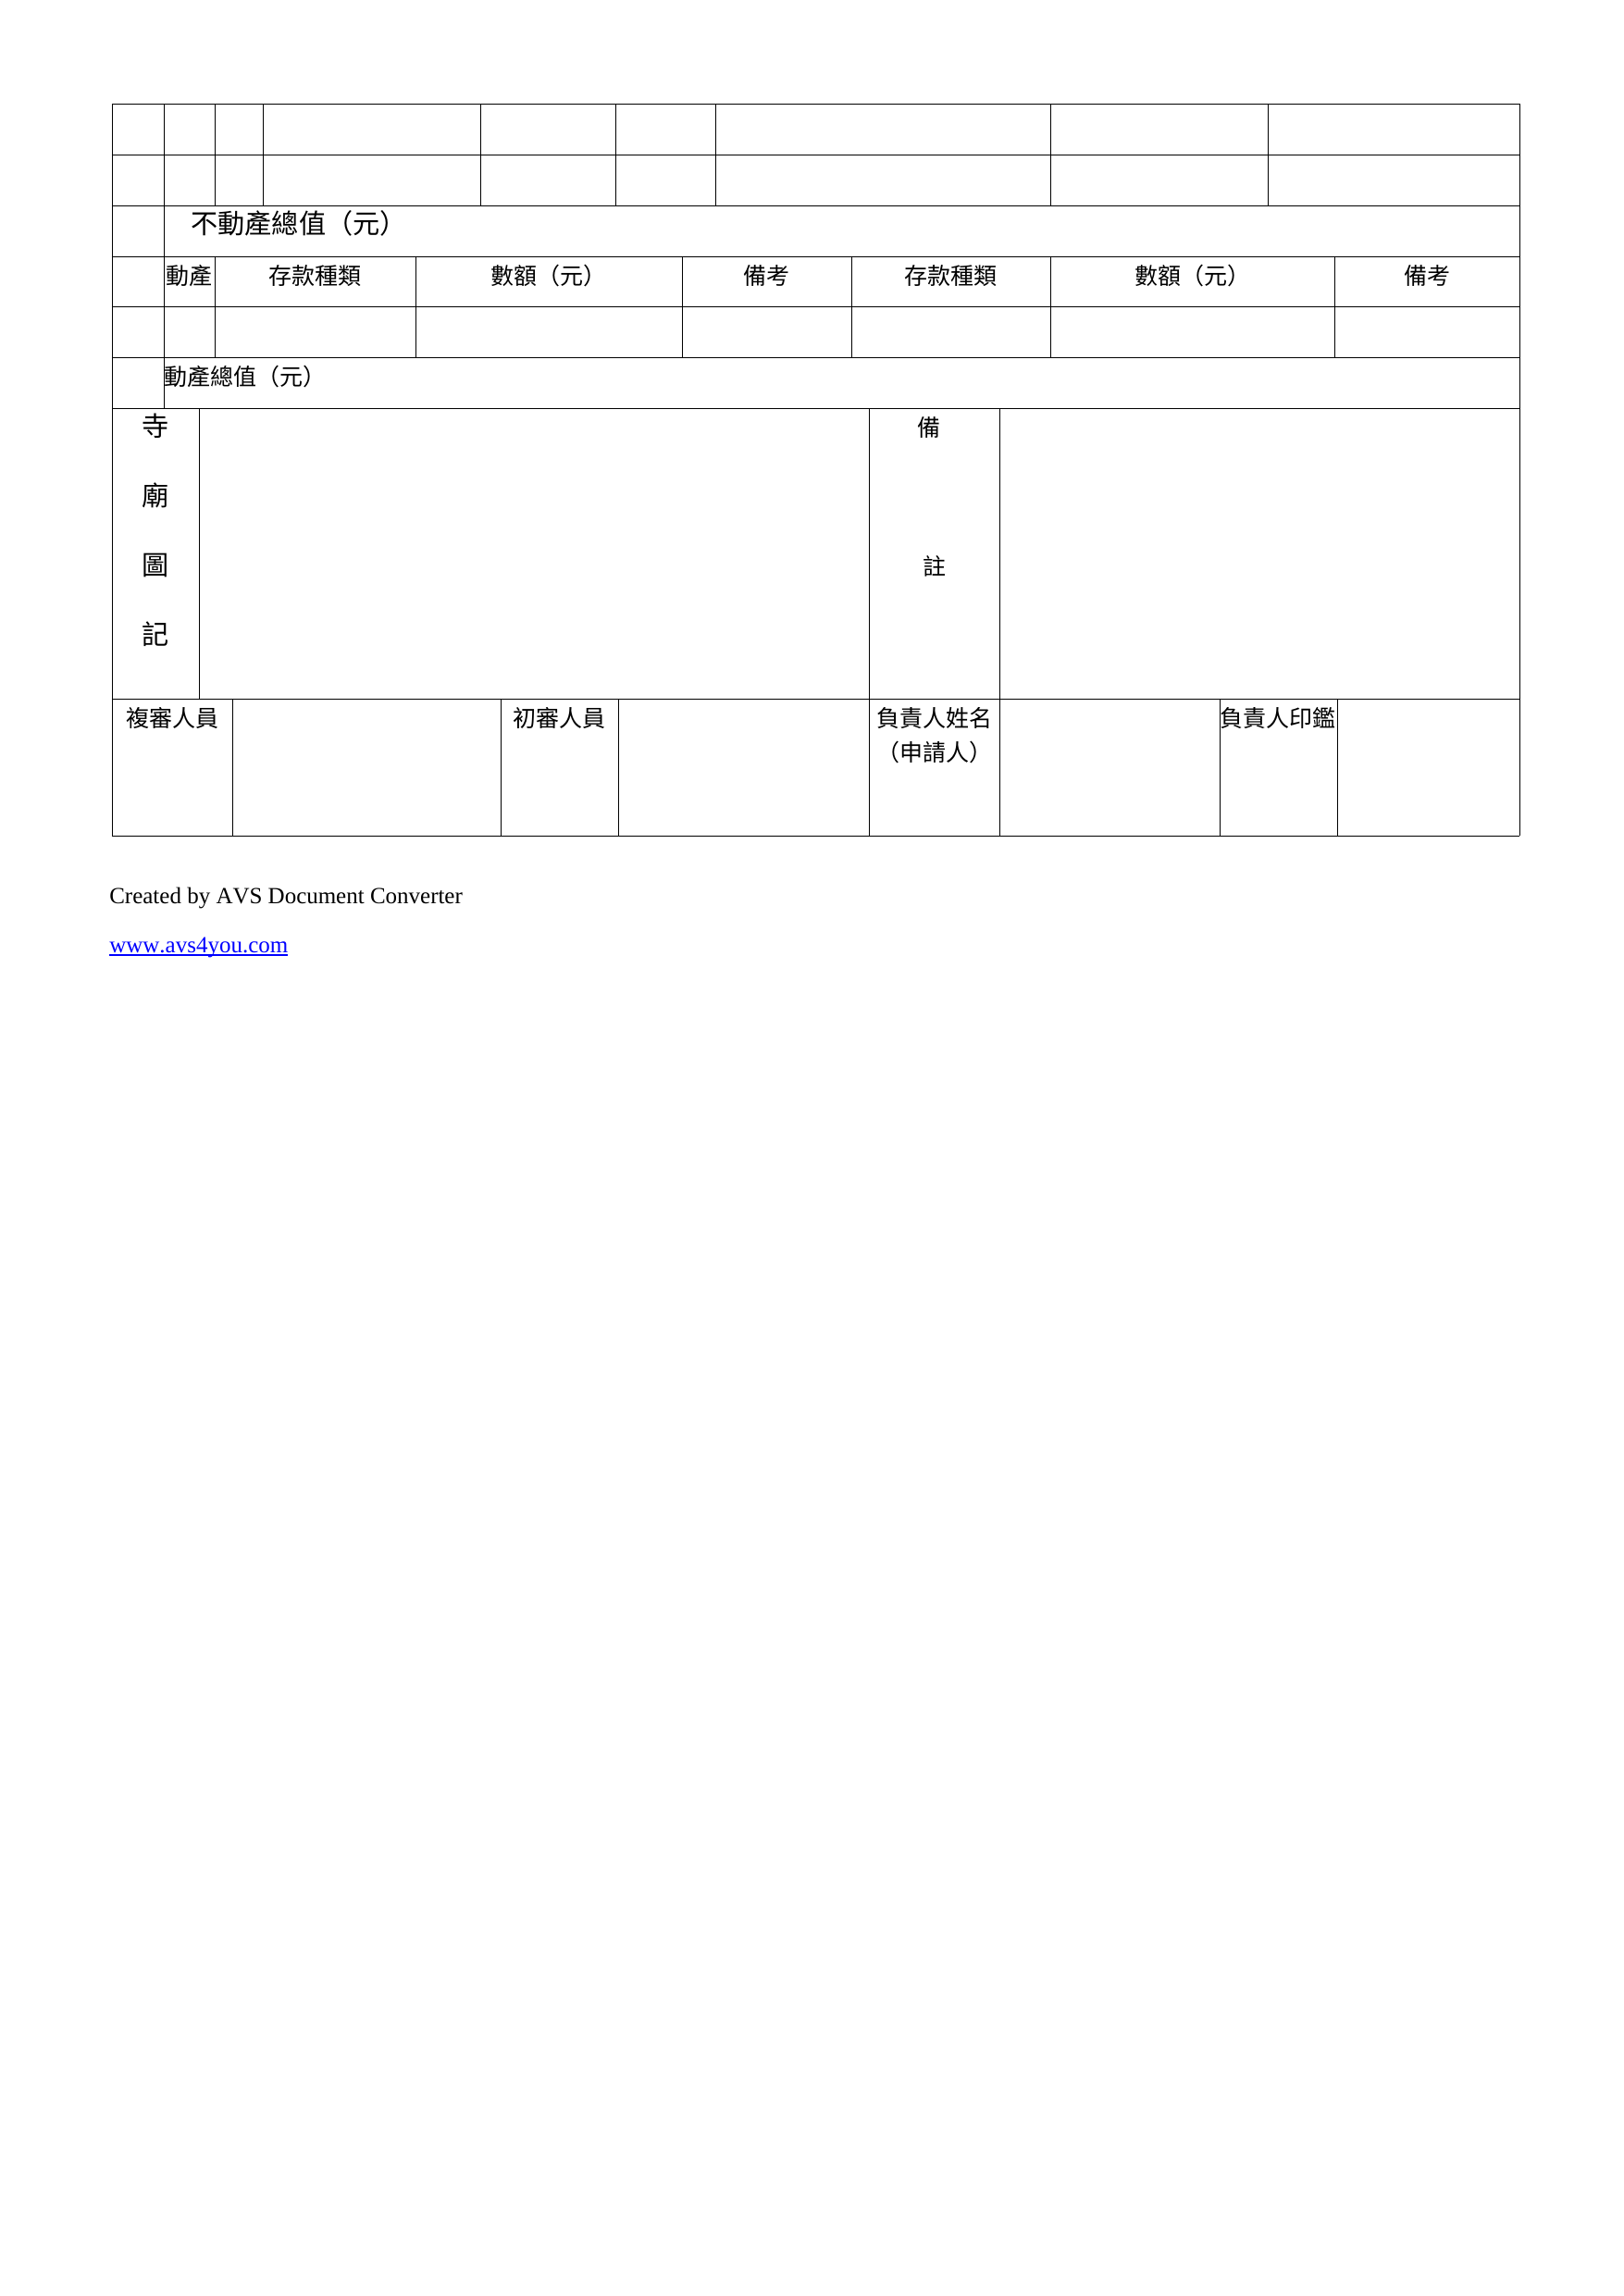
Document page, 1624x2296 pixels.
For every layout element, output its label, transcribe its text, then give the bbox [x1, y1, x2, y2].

table_cell [264, 105, 480, 155]
table_cell 動產 [165, 257, 215, 306]
table_cell 備 註 [870, 409, 999, 699]
table_cell [1269, 105, 1519, 155]
table_cell 數額（元） [416, 257, 682, 306]
table_cell 初審人員 [502, 700, 618, 836]
table_cell [113, 307, 164, 357]
table_cell [1000, 700, 1220, 836]
table_cell [716, 155, 1050, 205]
table_cell [113, 257, 164, 306]
table_cell 負責人印鑑 [1221, 700, 1337, 836]
table_cell 負責人姓名（申請人） [870, 700, 999, 836]
table_cell 數額（元） [1051, 257, 1334, 306]
table_cell 寺 廟 圖 記 [113, 409, 199, 699]
table_cell [1051, 307, 1334, 357]
table_cell [1269, 155, 1519, 205]
table_cell [481, 155, 615, 205]
table_cell [200, 409, 869, 699]
table_cell [616, 155, 715, 205]
text Created by AVS Document Converter [109, 882, 1519, 908]
table_cell 動產總值（元） [165, 358, 1519, 408]
table_cell [1335, 307, 1519, 357]
table_cell [165, 307, 215, 357]
table_cell [113, 358, 164, 408]
table_cell [481, 105, 615, 155]
table_cell 備考 [683, 257, 851, 306]
table_cell [113, 105, 164, 155]
table_cell [416, 307, 682, 357]
table_cell 存款種類 [852, 257, 1050, 306]
text www.avs4you.com [109, 931, 1519, 958]
table_cell [216, 155, 263, 205]
table_cell [216, 105, 263, 155]
table_cell [616, 105, 715, 155]
table_cell [113, 206, 164, 256]
table_cell [852, 307, 1050, 357]
table_cell [165, 155, 215, 205]
table_cell [683, 307, 851, 357]
table_cell [1051, 105, 1268, 155]
table_cell 不動產總值（元） [165, 206, 1519, 256]
table_cell 複審人員 [113, 700, 232, 836]
table_cell [716, 105, 1050, 155]
table_cell [165, 105, 215, 155]
table_cell [1051, 155, 1268, 205]
table_cell 存款種類 [216, 257, 415, 306]
table_cell [264, 155, 480, 205]
table_cell [113, 155, 164, 205]
table_cell [1338, 700, 1519, 836]
table_cell [619, 700, 869, 836]
table_cell [233, 700, 501, 836]
table_cell 備考 [1335, 257, 1519, 306]
table_cell [216, 307, 415, 357]
table_cell [1000, 409, 1519, 699]
